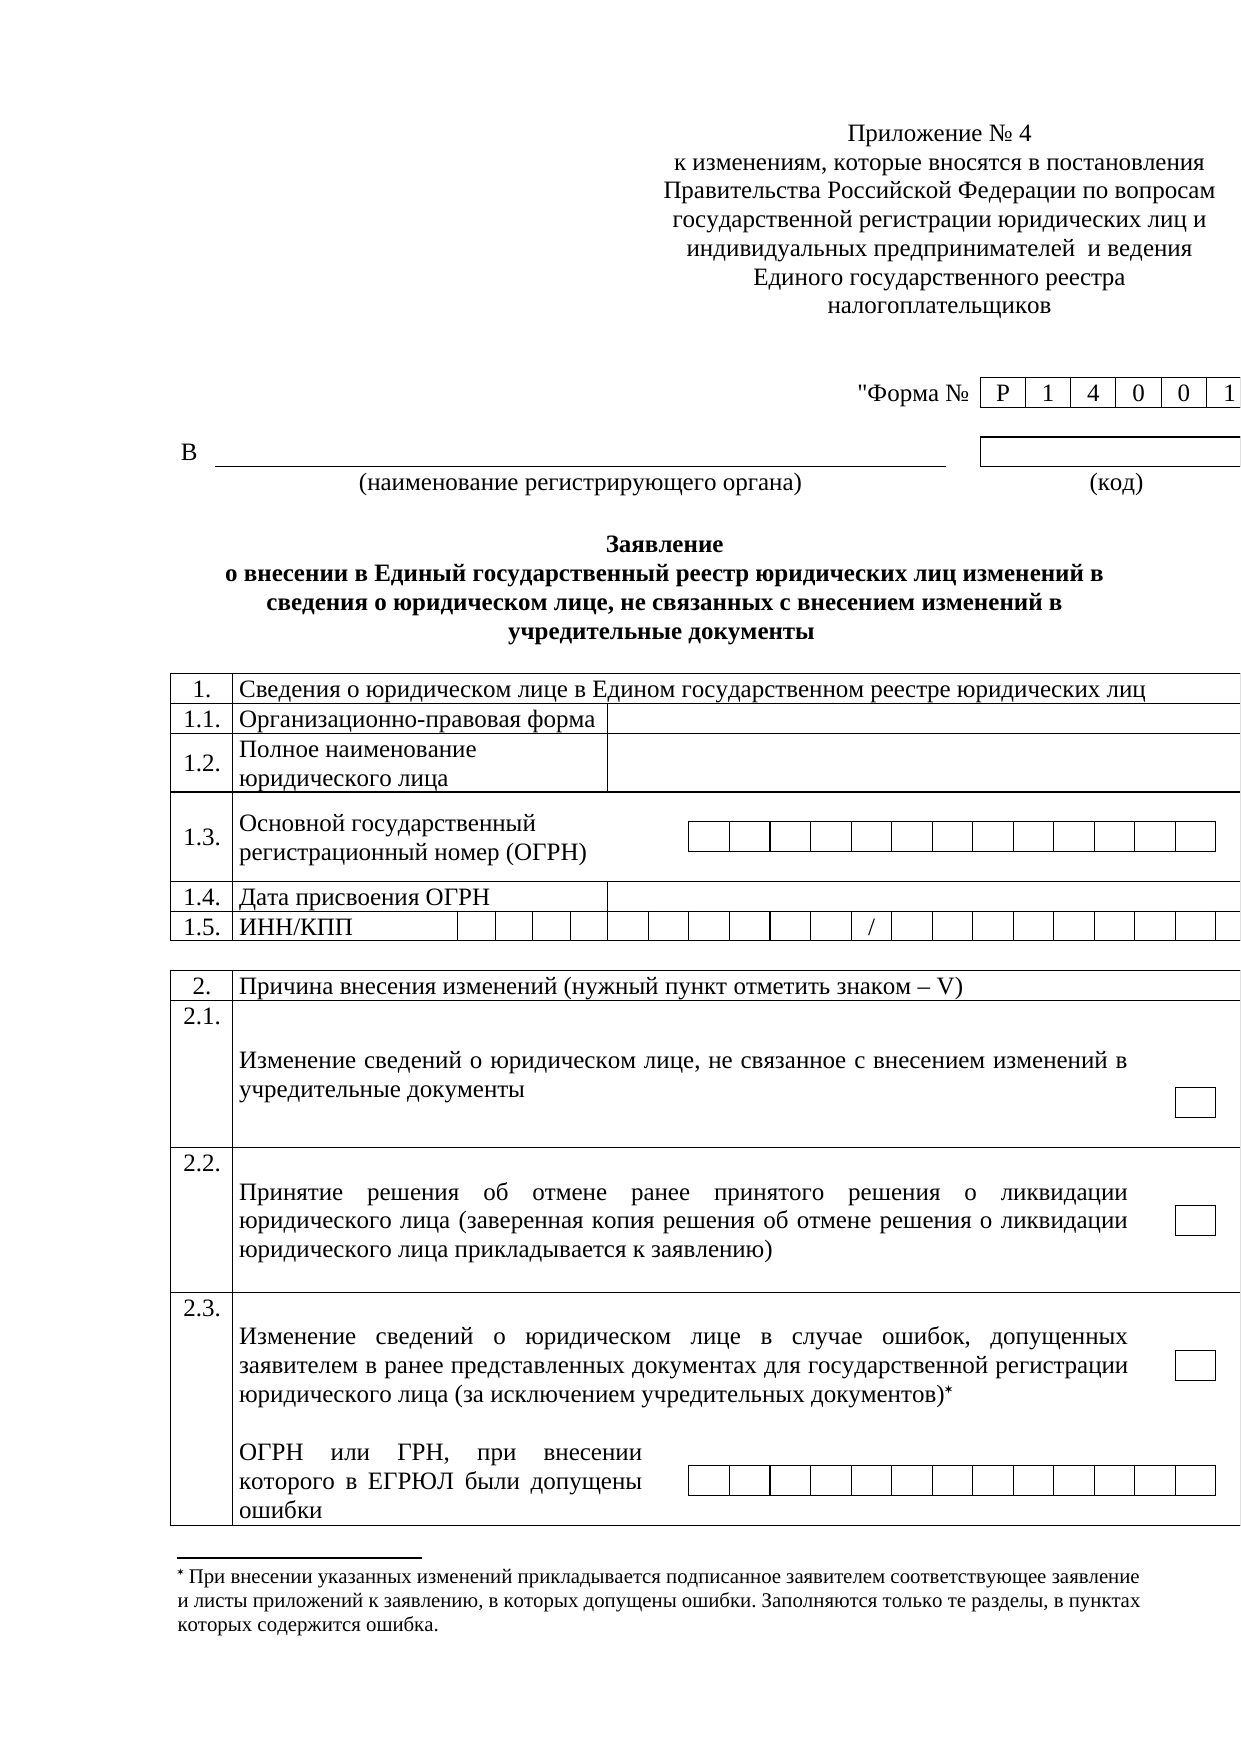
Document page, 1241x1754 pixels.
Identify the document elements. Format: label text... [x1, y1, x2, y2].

table_cell [770, 852, 811, 881]
table_cell [892, 1496, 932, 1525]
table_header "Форма № [166, 377, 980, 407]
table_cell [811, 793, 851, 821]
table_cell [1135, 1350, 1175, 1380]
table_cell [171, 1436, 232, 1525]
table_cell [649, 851, 689, 881]
table_cell [1135, 822, 1175, 851]
table_cell [892, 912, 932, 940]
table_cell [1014, 1466, 1053, 1495]
table_cell [649, 912, 688, 940]
table_cell [1095, 912, 1134, 940]
table_cell [811, 1436, 851, 1465]
table_cell [1135, 1293, 1175, 1350]
table_cell [1216, 1495, 1240, 1525]
table_header 4 [1071, 378, 1115, 407]
table_cell [851, 1496, 892, 1525]
text о внесении в Единый государственный реестр юридических лиц изменений в сведения о юридическом лице, не связанных с внесением изменений в учредительные документы [177, 558, 1152, 644]
table_header 0 [1162, 378, 1206, 407]
table_cell [1013, 793, 1054, 821]
table_cell [811, 852, 851, 881]
table_cell [851, 852, 892, 881]
table_cell [933, 1466, 972, 1495]
table_cell [649, 1436, 689, 1465]
table_header [946, 436, 980, 466]
table_cell [533, 912, 570, 940]
table_cell [932, 1496, 973, 1525]
table_cell [1175, 1001, 1216, 1087]
table_cell [689, 1436, 729, 1465]
table_cell [1175, 1148, 1216, 1205]
table_cell [608, 734, 1240, 791]
table_cell [973, 852, 1013, 881]
table_header 1. [171, 674, 232, 703]
table_cell [1216, 1235, 1240, 1292]
table_cell [1013, 1496, 1054, 1525]
table_cell [1054, 1496, 1094, 1525]
table_cell [1054, 852, 1094, 881]
table_cell [1216, 912, 1240, 940]
table_cell ОГРН или ГРН, при внесении которого в ЕГРЮЛ были допущены ошибки [233, 1436, 648, 1525]
table_cell 1.3. [171, 793, 232, 881]
table_cell [1054, 1436, 1094, 1465]
table_cell Дата присвоения ОГРН [233, 882, 607, 911]
table_cell [1176, 912, 1215, 940]
table_cell [852, 1466, 891, 1495]
table_cell [933, 822, 972, 851]
table_cell [1094, 793, 1135, 821]
table_cell [1135, 852, 1175, 881]
table_cell [851, 793, 892, 821]
table_cell [627, 319, 1240, 348]
table_cell [1216, 821, 1240, 851]
table_cell [730, 822, 769, 851]
table_cell [892, 1436, 932, 1465]
table_cell [1216, 1465, 1240, 1495]
table_cell [166, 319, 627, 348]
table_cell [608, 704, 1240, 733]
table_header 2. [171, 971, 232, 1000]
table_cell Основной государственный регистрационный номер (ОГРН) [233, 793, 608, 881]
table_cell [1175, 1496, 1216, 1525]
table_cell Организационно-правовая форма [233, 704, 607, 733]
table_cell [1135, 1117, 1175, 1147]
table_cell [1175, 1436, 1216, 1465]
table_cell [1216, 793, 1240, 821]
table_cell [1175, 793, 1216, 821]
table_cell [811, 1496, 851, 1525]
table_cell [771, 912, 810, 940]
table_cell [1054, 822, 1094, 851]
table_cell [1054, 912, 1094, 940]
table_cell [1135, 1235, 1175, 1292]
table_cell [571, 912, 607, 940]
table_cell [1216, 1001, 1240, 1087]
table_cell [730, 1436, 770, 1465]
table_cell Изменение сведений о юридическом лице, не связанное с внесением изменений в учредительные документы [233, 1001, 1135, 1147]
table_cell [689, 1496, 729, 1525]
table_cell Изменение сведений о юридическом лице в случае ошибок, допущенных заявителем в ранее представленных документах для государственной регистрации юридического лица (за исключением учредительных документов) [233, 1293, 1135, 1436]
table_cell [770, 1436, 811, 1465]
table_cell [730, 912, 769, 940]
table_header 0 [1116, 378, 1161, 407]
table_cell [730, 1496, 770, 1525]
table_cell ИНН/КПП [233, 912, 457, 940]
table_cell [973, 1496, 1013, 1525]
table_cell [730, 1466, 769, 1495]
table_cell [730, 852, 770, 881]
table_header [215, 436, 946, 466]
table_cell [811, 1466, 851, 1495]
table_cell / [852, 912, 891, 940]
table_cell [649, 1465, 688, 1495]
table_cell [458, 912, 495, 940]
table_cell [973, 912, 1013, 940]
table_header [166, 118, 627, 319]
table_cell [608, 793, 648, 821]
table_cell [770, 1496, 811, 1525]
table_header Сведения о юридическом лице в Едином государственном реестре юридических лиц [233, 674, 1240, 703]
table_cell [933, 912, 972, 940]
table_cell [1054, 1466, 1094, 1495]
table_cell [932, 1436, 973, 1465]
table_cell [1135, 1148, 1175, 1205]
table_cell (код) [980, 467, 1240, 496]
table_cell [649, 1495, 689, 1525]
table_cell [946, 466, 980, 496]
table_cell 1.4. [171, 882, 232, 911]
table_cell [649, 793, 689, 821]
table_cell [1216, 851, 1240, 881]
table_cell [649, 821, 688, 851]
table_cell [496, 912, 532, 940]
table_cell [1094, 1496, 1135, 1525]
table_cell Полное наименование юридического лица [233, 734, 607, 791]
table_cell [1175, 1293, 1216, 1350]
table_cell [852, 822, 891, 851]
table_cell [1135, 793, 1175, 821]
table_cell [608, 912, 648, 940]
table_cell [1135, 1380, 1175, 1436]
table_cell [689, 793, 729, 821]
table_cell [1013, 1436, 1054, 1465]
table_cell [1135, 1436, 1175, 1465]
table_cell [1176, 1466, 1215, 1495]
table_cell 1.1. [171, 704, 232, 733]
table_cell [1216, 1293, 1240, 1350]
table_cell [689, 822, 729, 851]
table_cell [1014, 912, 1053, 940]
table_cell [973, 1466, 1013, 1495]
table_cell (наименование регистрирующего органа) [215, 467, 946, 496]
table_cell [1176, 1088, 1215, 1117]
table_header 1 [1026, 378, 1070, 407]
table_cell Принятие решения об отмене ранее принятого решения о ликвидации юридического лица (заверенная копия решения об отмене решения о ликвидации юридического лица прикладывается к заявлению) [233, 1148, 1135, 1292]
table_cell [1135, 912, 1175, 940]
table_cell [892, 793, 932, 821]
table_cell [932, 793, 973, 821]
table_cell [1095, 1466, 1134, 1495]
table_cell [1175, 1381, 1216, 1436]
table_cell [973, 1436, 1013, 1465]
table_cell [771, 1466, 810, 1495]
table_cell [1094, 852, 1135, 881]
table_cell [1216, 1087, 1240, 1117]
table_cell [1175, 852, 1216, 881]
table_cell [1135, 1466, 1175, 1495]
table_cell [730, 793, 770, 821]
table_cell 2.2. [171, 1148, 232, 1292]
table_cell [1216, 1117, 1240, 1147]
table_cell [1176, 1351, 1215, 1380]
table_cell [932, 852, 973, 881]
table_cell 2.1. [171, 1001, 232, 1147]
table_cell [1176, 1206, 1215, 1235]
table_header В [166, 436, 215, 466]
table_cell [689, 852, 729, 881]
table_cell [1216, 1205, 1240, 1235]
table_cell [608, 882, 1240, 911]
table_cell [973, 822, 1013, 851]
table_cell [689, 1466, 729, 1495]
table_cell [1175, 1236, 1216, 1292]
table_cell [1095, 822, 1134, 851]
table_cell [1135, 1001, 1175, 1087]
table_cell [1216, 1148, 1240, 1205]
table_cell [1216, 1436, 1240, 1465]
table_cell [1216, 1350, 1240, 1380]
table_cell [973, 793, 1013, 821]
table_cell [1135, 1496, 1175, 1525]
table_header 1 [1207, 378, 1240, 407]
table_cell 1.5. [171, 912, 232, 940]
text Заявление [177, 529, 1152, 558]
table_cell [1014, 822, 1053, 851]
table_cell [608, 821, 648, 851]
table_cell [811, 912, 851, 940]
table_cell [608, 851, 648, 881]
table_header [981, 438, 1240, 466]
table_cell [1054, 793, 1094, 821]
table_header Приложение № 4 к изменениям, которые вносятся в постановления Правительства Российской Федерации по вопросам государственной регистрации юридических лиц и индивидуальных предпринимателей и ведения Единого государственного реестра налогоплательщиков [627, 118, 1240, 319]
table_cell [1135, 1087, 1175, 1117]
table_header Причина внесения изменений (нужный пункт отметить знаком – V) [233, 971, 1240, 1000]
table_header Р [981, 378, 1025, 407]
table_cell 2.3. [171, 1293, 232, 1436]
table_cell 1.2. [171, 734, 232, 791]
table_cell [1013, 852, 1054, 881]
table_cell [892, 1466, 932, 1495]
table_cell [1175, 1118, 1216, 1147]
table_cell [1135, 1205, 1175, 1235]
table_cell [1094, 1436, 1135, 1465]
table_cell [770, 793, 811, 821]
table_cell [771, 822, 810, 851]
table_cell [166, 466, 215, 496]
table_cell [811, 822, 851, 851]
table_cell [689, 912, 729, 940]
table_cell [1216, 1380, 1240, 1436]
table_cell [892, 822, 932, 851]
table_cell [1176, 822, 1215, 851]
table_cell [851, 1436, 892, 1465]
table_cell [892, 852, 932, 881]
